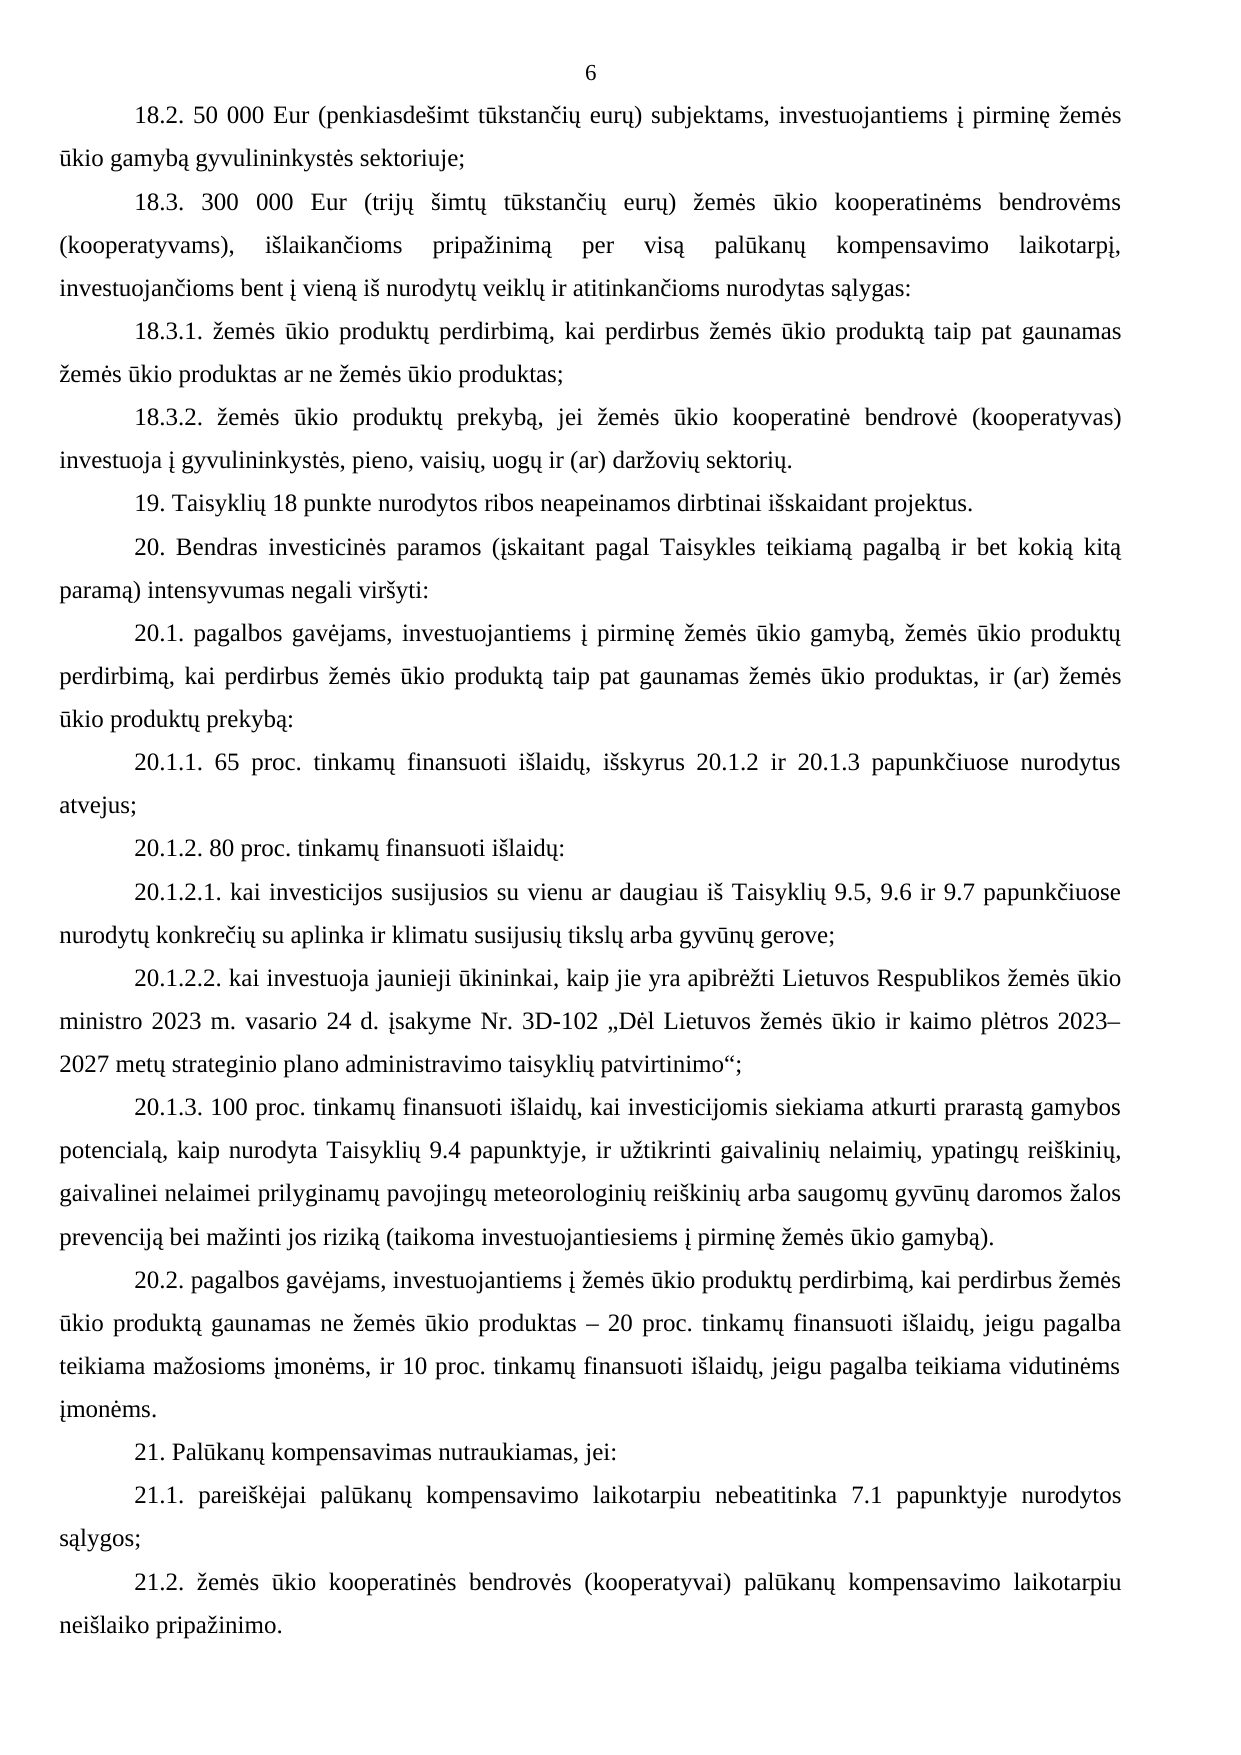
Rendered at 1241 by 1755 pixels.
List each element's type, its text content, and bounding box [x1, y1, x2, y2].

text 21.1. pareiškėjai palūkanų kompensavimo laikotarpiu nebeatitinka 7.1 papunktyje nurodytos sąlygos; [59, 1480, 1122, 1552]
text 21. Palūkanų kompensavimas nutraukiamas, jei: [59, 1437, 1122, 1466]
text 20.1.2.1. kai investicijos susijusios su vienu ar daugiau iš Taisyklių 9.5, 9.6 ir 9.7 papunkčiuose nurodytų konkrečių su aplinka ir klimatu susijusių tikslų arba gyvūnų gerove; [59, 877, 1122, 948]
text 20.2. pagalbos gavėjams, investuojantiems į žemės ūkio produktų perdirbimą, kai perdirbus žemės ūkio produktą gaunamas ne žemės ūkio produktas – 20 proc. tinkamų finansuoti išlaidų, jeigu pagalba teikiama mažosioms įmonėms, ir 10 proc. tinkamų finansuoti išlaidų, jeigu pagalba teikiama vidutinėms įmonėms. [59, 1265, 1122, 1423]
text 19. Taisyklių 18 punkte nurodytos ribos neapeinamos dirbtinai išskaidant projektus. [59, 488, 1122, 517]
text 18.2. 50 000 Eur (penkiasdešimt tūkstančių eurų) subjektams, investuojantiems į pirminę žemės ūkio gamybą gyvulininkystės sektoriuje; [59, 100, 1122, 172]
text 20.1.3. 100 proc. tinkamų finansuoti išlaidų, kai investicijomis siekiama atkurti prarastą gamybos potencialą, kaip nurodyta Taisyklių 9.4 papunktyje, ir užtikrinti gaivalinių nelaimių, ypatingų reiškinių, gaivalinei nelaimei prilyginamų pavojingų meteorologinių reiškinių arba saugomų gyvūnų daromos žalos prevenciją bei mažinti jos riziką (taikoma investuojantiesiems į pirminę žemės ūkio gamybą). [59, 1092, 1122, 1250]
text 18.3. 300 000 Eur (trijų šimtų tūkstančių eurų) žemės ūkio kooperatinėms bendrovėms (kooperatyvams), išlaikančioms pripažinimą per visą palūkanų kompensavimo laikotarpį, investuojančioms bent į vieną iš nurodytų veiklų ir atitinkančioms nurodytas sąlygas: [59, 187, 1122, 302]
text 20.1.2. 80 proc. tinkamų finansuoti išlaidų: [59, 833, 1122, 862]
text 18.3.1. žemės ūkio produktų perdirbimą, kai perdirbus žemės ūkio produktą taip pat gaunamas žemės ūkio produktas ar ne žemės ūkio produktas; [59, 316, 1122, 388]
text 20.1.1. 65 proc. tinkamų finansuoti išlaidų, išskyrus 20.1.2 ir 20.1.3 papunkčiuose nurodytus atvejus; [59, 747, 1122, 819]
text 20.1.2.2. kai investuoja jaunieji ūkininkai, kaip jie yra apibrėžti Lietuvos Respublikos žemės ūkio ministro 2023 m. vasario 24 d. įsakyme Nr. 3D-102 „Dėl Lietuvos žemės ūkio ir kaimo plėtros 2023–2027 metų strateginio plano administravimo taisyklių patvirtinimo“; [59, 963, 1122, 1078]
text 18.3.2. žemės ūkio produktų prekybą, jei žemės ūkio kooperatinė bendrovė (kooperatyvas) investuoja į gyvulininkystės, pieno, vaisių, uogų ir (ar) daržovių sektorių. [59, 402, 1122, 474]
text 21.2. žemės ūkio kooperatinės bendrovės (kooperatyvai) palūkanų kompensavimo laikotarpiu neišlaiko pripažinimo. [59, 1567, 1122, 1638]
text 20.1. pagalbos gavėjams, investuojantiems į pirminę žemės ūkio gamybą, žemės ūkio produktų perdirbimą, kai perdirbus žemės ūkio produktą taip pat gaunamas žemės ūkio produktas, ir (ar) žemės ūkio produktų prekybą: [59, 618, 1122, 733]
text 20. Bendras investicinės paramos (įskaitant pagal Taisykles teikiamą pagalbą ir bet kokią kitą paramą) intensyvumas negali viršyti: [59, 532, 1122, 603]
